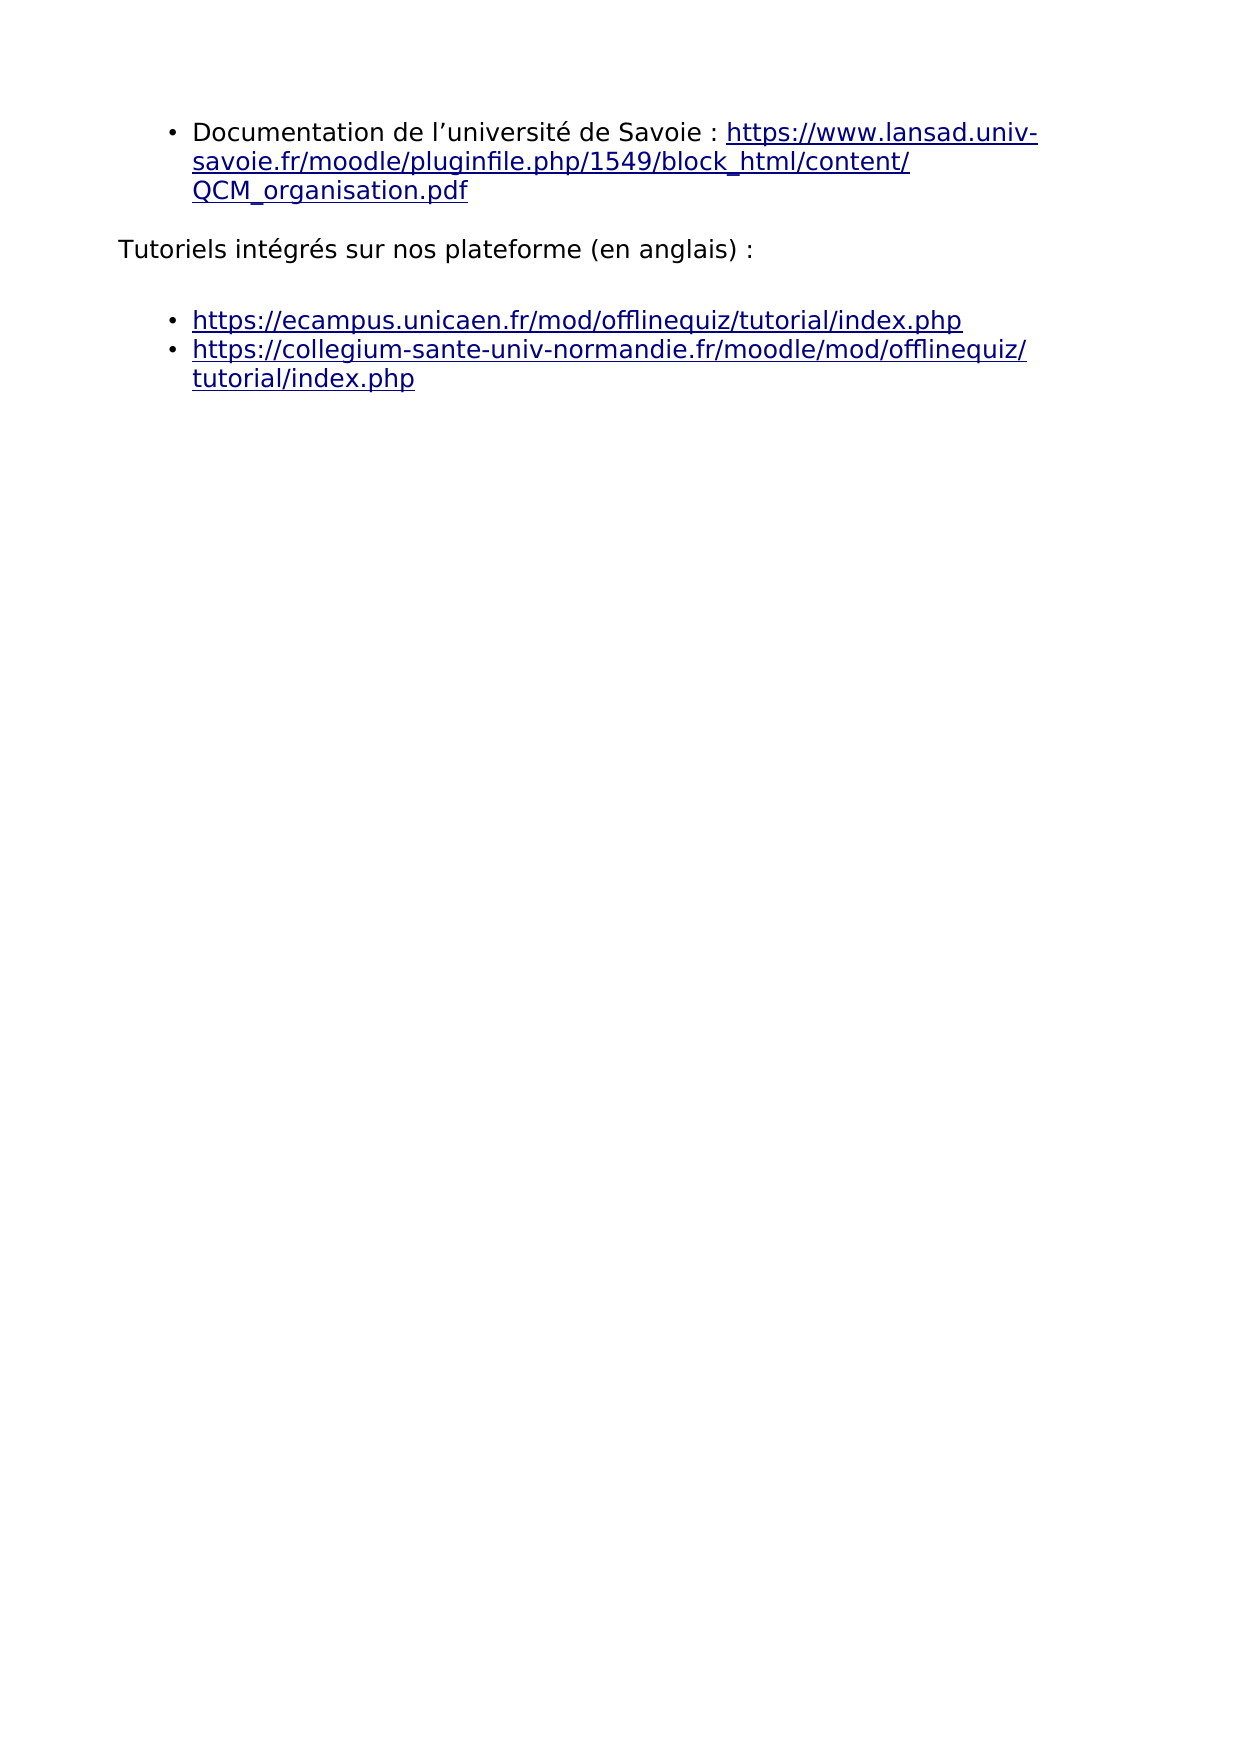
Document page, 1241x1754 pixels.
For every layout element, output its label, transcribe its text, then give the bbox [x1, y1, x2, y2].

text Tutoriels intégrés sur nos plateforme (en anglais) : [118, 235, 1122, 264]
list https://ecampus.unicaen.fr/mod/offlinequiz/tutorial/index.php [177, 306, 1122, 335]
list Documentation de l’université de Savoie : https://www.lansad.univ-savoie.fr/moodle/pluginfile.php/1549/block_html/content/QCM_organisation.pdf [177, 118, 1122, 206]
list https://collegium-sante-univ-normandie.fr/moodle/mod/offlinequiz/tutorial/index.php [177, 335, 1122, 394]
